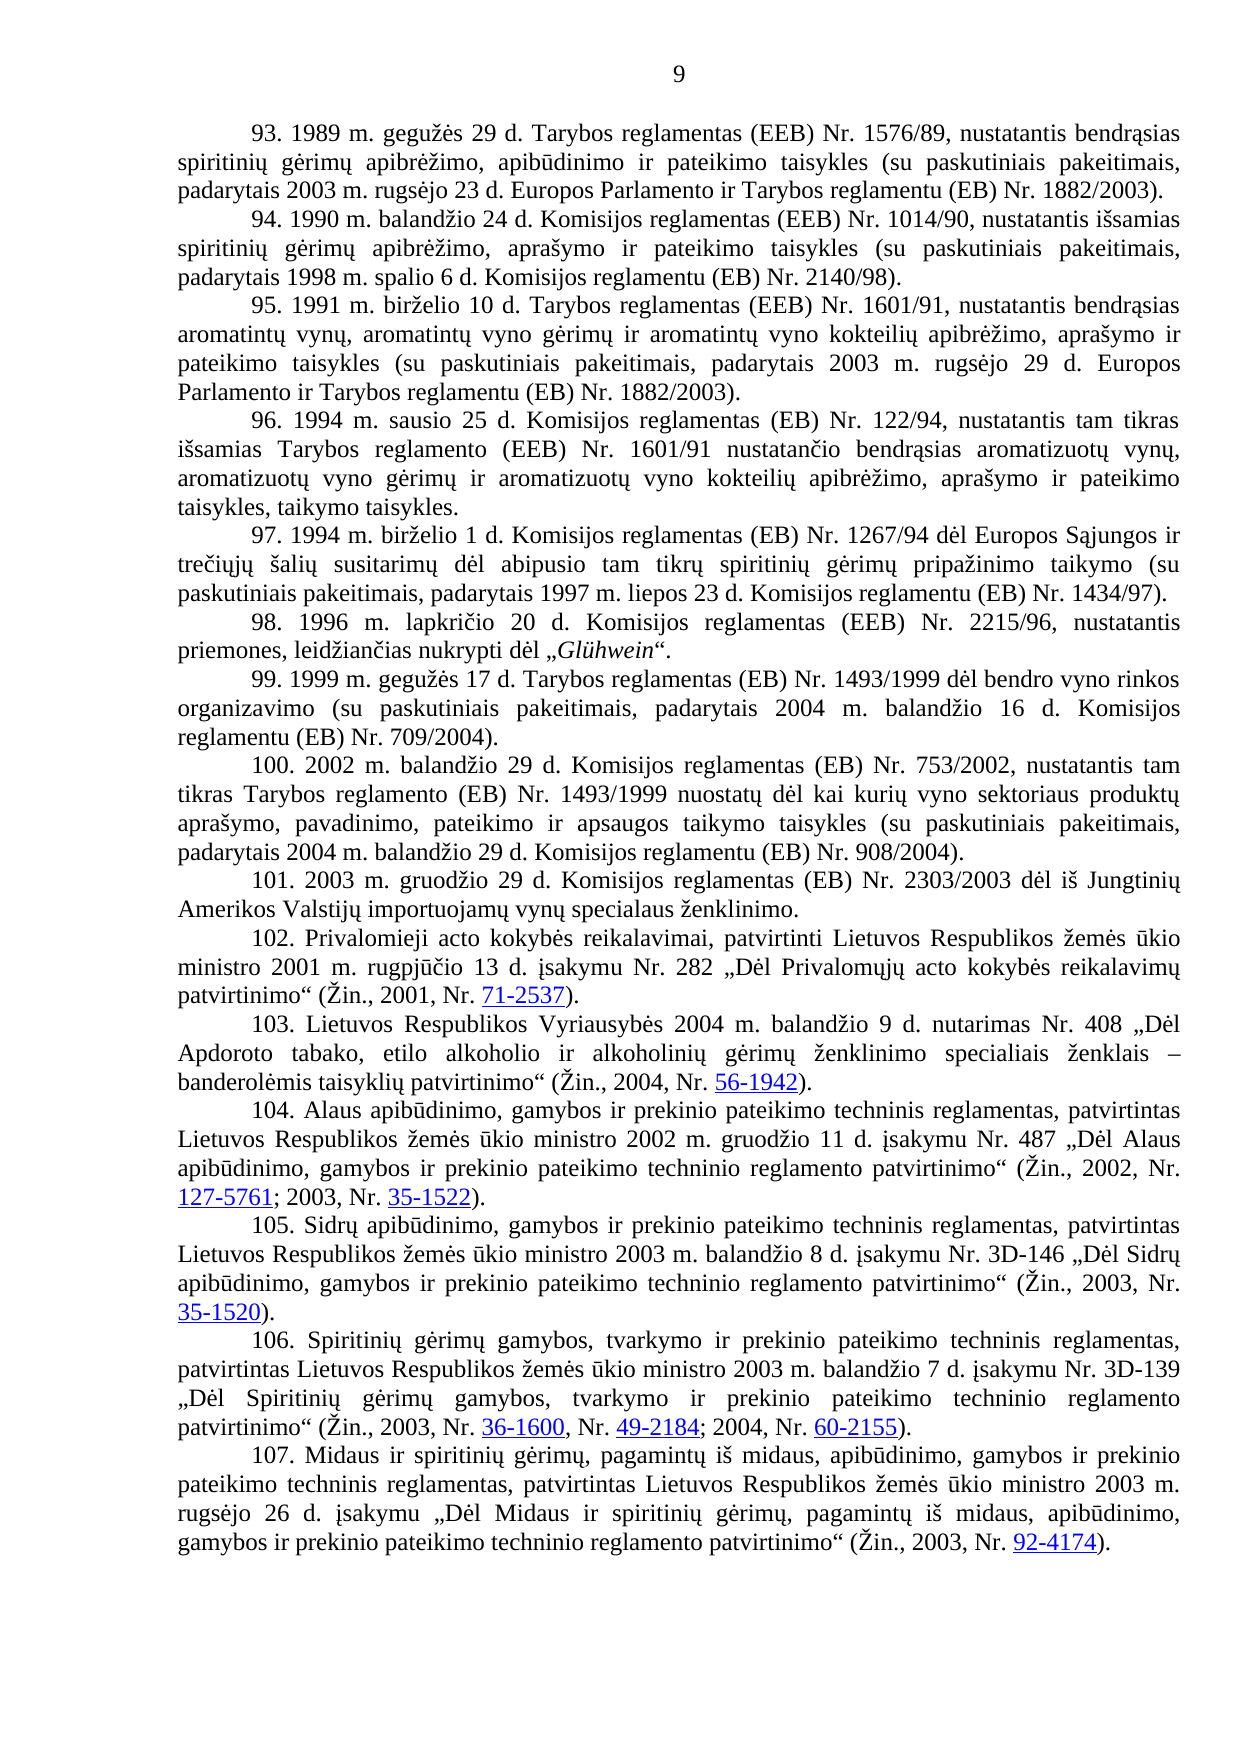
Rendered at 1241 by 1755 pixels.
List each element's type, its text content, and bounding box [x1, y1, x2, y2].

text 106. Spiritinių gėrimų gamybos, tvarkymo ir prekinio pateikimo techninis reglamentas, patvirtintas Lietuvos Respublikos žemės ūkio ministro 2003 m. balandžio 7 d. įsakymu Nr. 3D-139 „Dėl Spiritinių gėrimų gamybos, tvarkymo ir prekinio pateikimo techninio reglamento patvirtinimo“ (Žin., 2003, Nr. 36-1600, Nr. 49-2184; 2004, Nr. 60-2155). [177, 1326, 1181, 1441]
text 101. 2003 m. gruodžio 29 d. Komisijos reglamentas (EB) Nr. 2303/2003 dėl iš Jungtinių Amerikos Valstijų importuojamų vynų specialaus ženklinimo. [177, 866, 1181, 923]
text 100. 2002 m. balandžio 29 d. Komisijos reglamentas (EB) Nr. 753/2002, nustatantis tam tikras Tarybos reglamento (EB) Nr. 1493/1999 nuostatų dėl kai kurių vyno sektoriaus produktų aprašymo, pavadinimo, pateikimo ir apsaugos taikymo taisykles (su paskutiniais pakeitimais, padarytais 2004 m. balandžio 29 d. Komisijos reglamentu (EB) Nr. 908/2004). [177, 751, 1181, 866]
text 105. Sidrų apibūdinimo, gamybos ir prekinio pateikimo techninis reglamentas, patvirtintas Lietuvos Respublikos žemės ūkio ministro 2003 m. balandžio 8 d. įsakymu Nr. 3D-146 „Dėl Sidrų apibūdinimo, gamybos ir prekinio pateikimo techninio reglamento patvirtinimo“ (Žin., 2003, Nr. 35-1520). [177, 1211, 1181, 1326]
text 107. Midaus ir spiritinių gėrimų, pagamintų iš midaus, apibūdinimo, gamybos ir prekinio pateikimo techninis reglamentas, patvirtintas Lietuvos Respublikos žemės ūkio ministro 2003 m. rugsėjo 26 d. įsakymu „Dėl Midaus ir spiritinių gėrimų, pagamintų iš midaus, apibūdinimo, gamybos ir prekinio pateikimo techninio reglamento patvirtinimo“ (Žin., 2003, Nr. 92-4174). [177, 1441, 1181, 1556]
text 96. 1994 m. sausio 25 d. Komisijos reglamentas (EB) Nr. 122/94, nustatantis tam tikras išsamias Tarybos reglamento (EEB) Nr. 1601/91 nustatančio bendrąsias aromatizuotų vynų, aromatizuotų vyno gėrimų ir aromatizuotų vyno kokteilių apibrėžimo, aprašymo ir pateikimo taisykles, taikymo taisykles. [177, 406, 1181, 521]
text 104. Alaus apibūdinimo, gamybos ir prekinio pateikimo techninis reglamentas, patvirtintas Lietuvos Respublikos žemės ūkio ministro 2002 m. gruodžio 11 d. įsakymu Nr. 487 „Dėl Alaus apibūdinimo, gamybos ir prekinio pateikimo techninio reglamento patvirtinimo“ (Žin., 2002, Nr. 127-5761; 2003, Nr. 35-1522). [177, 1096, 1181, 1211]
text 103. Lietuvos Respublikos Vyriausybės 2004 m. balandžio 9 d. nutarimas Nr. 408 „Dėl apdoroto tabako, etilo alkoholio ir alkoholinių gėrimų ženklinimo specialiais ženklais – banderolėmis taisyklių patvirtinimo“ (Žin., 2004, Nr. 56-1942). [177, 1009, 1181, 1096]
text 98. 1996 m. lapkričio 20 d. Komisijos reglamentas (EEB) Nr. 2215/96, nustatantis priemones, leidžiančias nukrypti dėl „Glühwein“. [177, 607, 1181, 664]
text 94. 1990 m. balandžio 24 d. Komisijos reglamentas (EEB) Nr. 1014/90, nustatantis išsamias spiritinių gėrimų apibrėžimo, aprašymo ir pateikimo taisykles (su paskutiniais pakeitimais, padarytais 1998 m. spalio 6 d. Komisijos reglamentu (EB) Nr. 2140/98). [177, 204, 1181, 291]
text 99. 1999 m. gegužės 17 d. Tarybos reglamentas (EB) Nr. 1493/1999 dėl bendro vyno rinkos organizavimo (su paskutiniais pakeitimais, padarytais 2004 m. balandžio 16 d. Komisijos reglamentu (EB) Nr. 709/2004). [177, 664, 1181, 751]
text 93. 1989 m. gegužės 29 d. Tarybos reglamentas (EEB) Nr. 1576/89, nustatantis bendrąsias spiritinių gėrimų apibrėžimo, apibūdinimo ir pateikimo taisykles (su paskutiniais pakeitimais, padarytais 2003 m. rugsėjo 23 d. Europos Parlamento ir Tarybos reglamentu (EB) Nr. 1882/2003). [177, 118, 1181, 204]
text 102. Privalomieji acto kokybės reikalavimai, patvirtinti Lietuvos Respublikos žemės ūkio ministro 2001 m. rugpjūčio 13 d. įsakymu Nr. 282 „Dėl Privalomųjų acto kokybės reikalavimų patvirtinimo“ (Žin., 2001, Nr. 71-2537). [177, 923, 1181, 1009]
text 95. 1991 m. birželio 10 d. Tarybos reglamentas (EEB) Nr. 1601/91, nustatantis bendrąsias aromatintų vynų, aromatintų vyno gėrimų ir aromatintų vyno kokteilių apibrėžimo, aprašymo ir pateikimo taisykles (su paskutiniais pakeitimais, padarytais 2003 m. rugsėjo 29 d. Europos Parlamento ir Tarybos reglamentu (EB) Nr. 1882/2003). [177, 291, 1181, 406]
text 97. 1994 m. birželio 1 d. Komisijos reglamentas (EB) Nr. 1267/94 dėl Europos Sąjungos ir trečiųjų šalių susitarimų dėl abipusio tam tikrų spiritinių gėrimų pripažinimo taikymo (su paskutiniais pakeitimais, padarytais 1997 m. liepos 23 d. Komisijos reglamentu (EB) Nr. 1434/97). [177, 521, 1181, 607]
